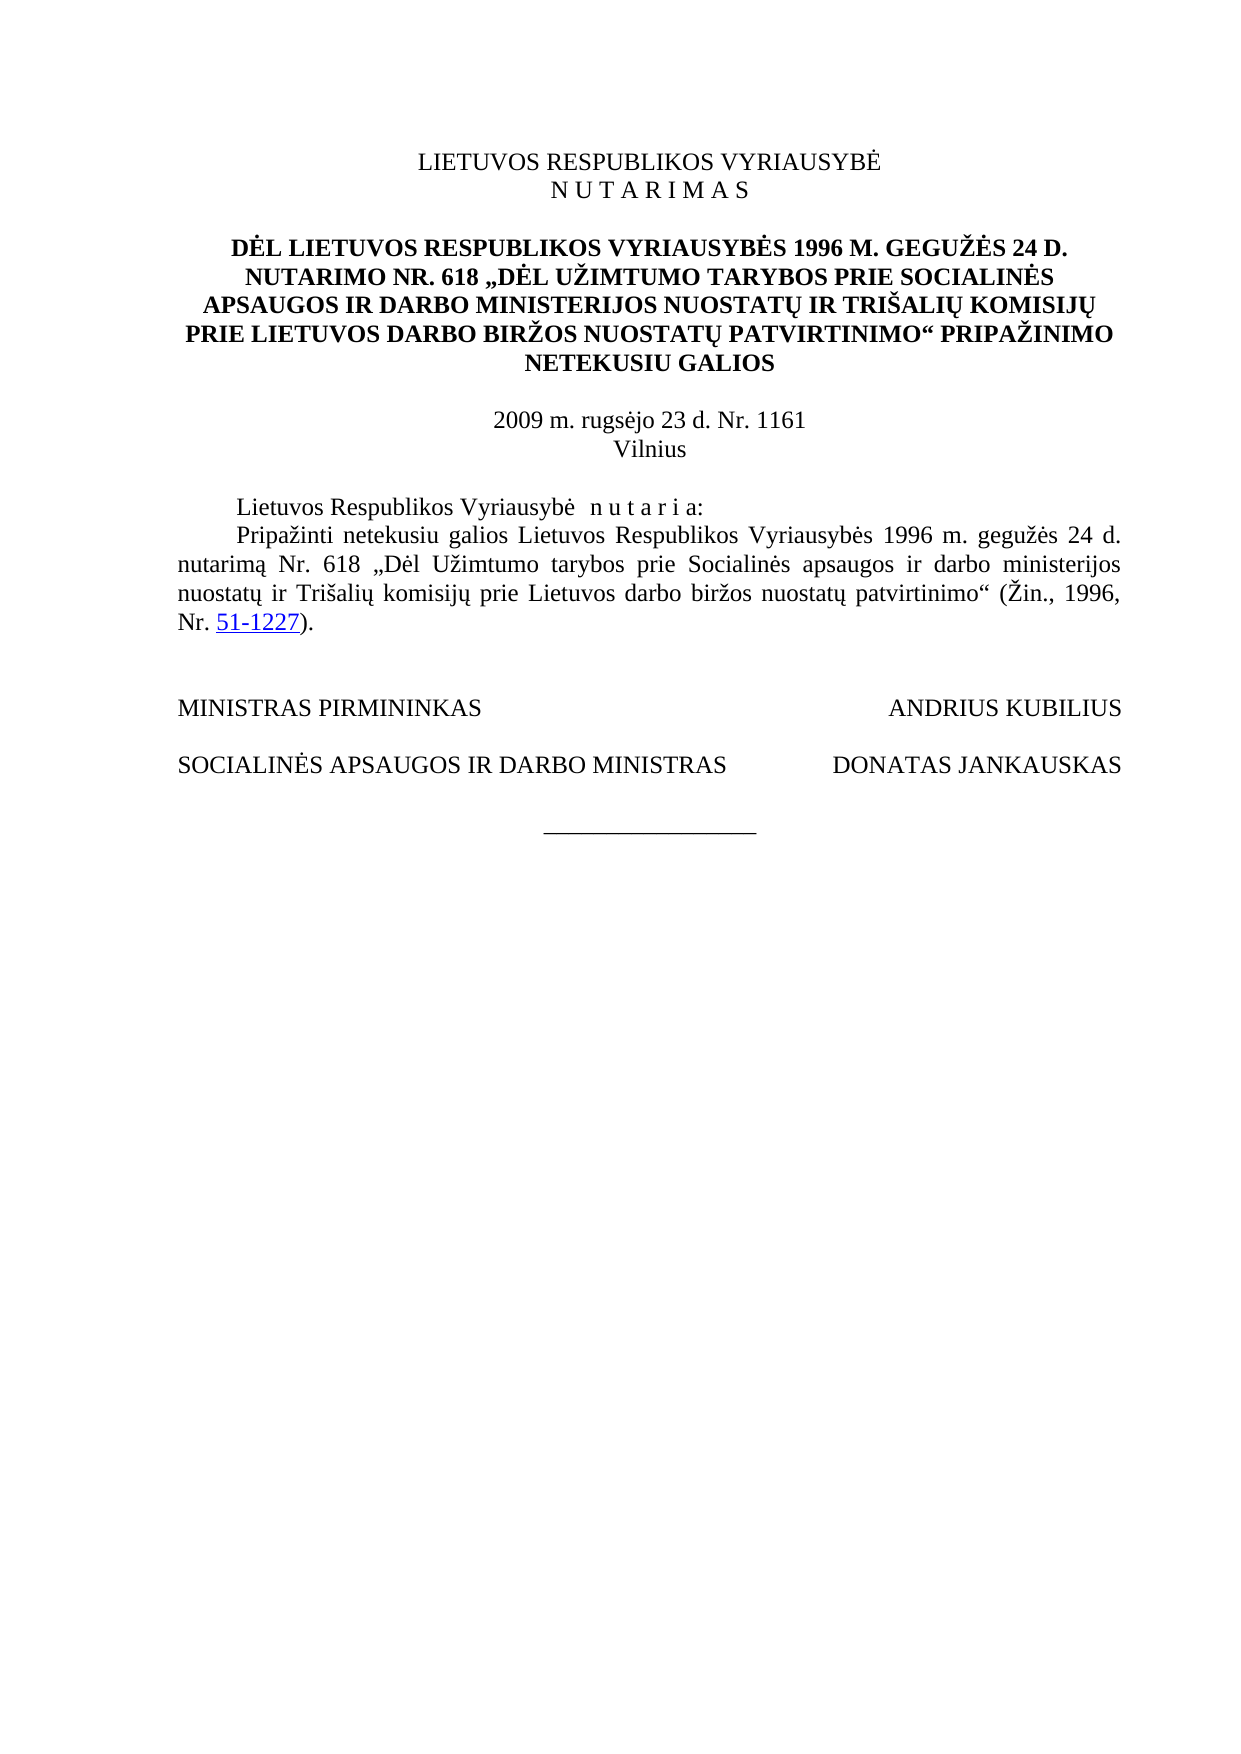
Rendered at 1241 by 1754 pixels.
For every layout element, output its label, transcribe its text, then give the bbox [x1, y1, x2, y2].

text Lietuvos Respublikos Vyriausybė [177, 147, 1122, 176]
text Lietuvos Respublikos Vyriausybė nutaria: [177, 492, 1122, 521]
text SOCIALINĖS APSAUGOS IR DARBO MINISTRAS DONATAS JANKAUSKAS [177, 751, 1122, 779]
text Pripažinti netekusiu galios Lietuvos Respublikos Vyriausybės 1996 m. gegužės 24 d. nutarimą Nr. 618 „Dėl Užimtumo tarybos prie Socialinės apsaugos ir darbo ministerijos nuostatų ir Trišalių komisijų prie Lietuvos darbo biržos nuostatų patvirtinimo“ (Žin., 1996, Nr. 51-1227). [177, 521, 1122, 636]
text _________________ [177, 808, 1122, 837]
text MINISTRAS PIRMININKAS ANDRIUS KUBILIUS [177, 693, 1122, 722]
text 2009 m. rugsėjo 23 d. Nr. 1161 [177, 406, 1122, 434]
text DĖL Lietuvos Respublikos Vyriausybės 1996 M. gegužės 24 D. NUTARIMO nR. 618 „DĖL Užimtumo tarybos prie socialinės apsaugos ir darbo ministerijos nuostatų ir Trišalių KOMISIJų prie lietuvos darbo biržos nuostatų patvirtinimo“ PRIPAŽINIMO NETEKUSIU GALIOS [177, 233, 1122, 377]
text Vilnius [177, 434, 1122, 463]
text NUTARIMAS [177, 176, 1122, 204]
